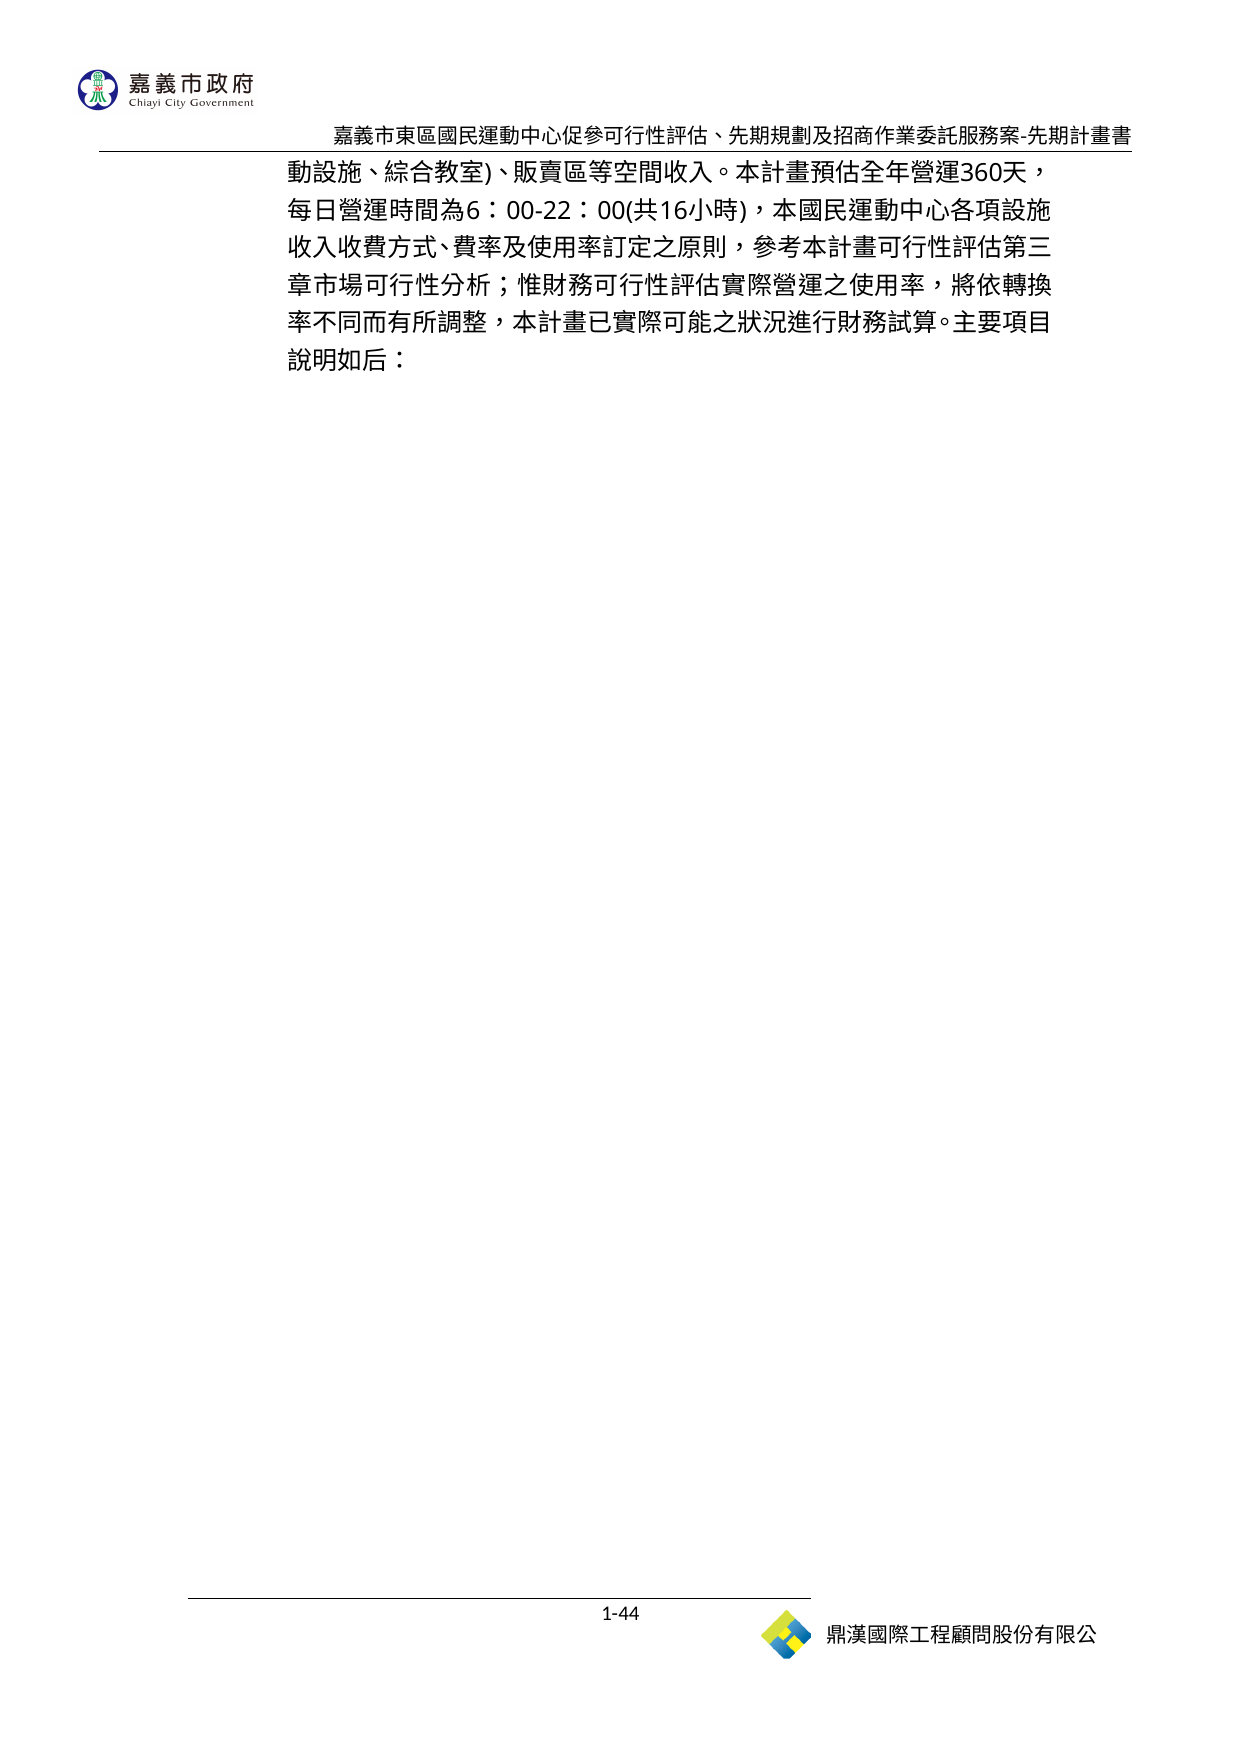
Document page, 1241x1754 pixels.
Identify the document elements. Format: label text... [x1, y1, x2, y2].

text 動設施、綜合教室)、販賣區等空間收入。本計畫預估全年營運360天，每日營運時間為6：00-22：00(共16小時)，本國民運動中心各項設施收入收費方式、費率及使用率訂定之原則，參考本計畫可行性評估第三章市場可行性分析；惟財務可行性評估實際營運之使用率，將依轉換率不同而有所調整，本計畫已實際可能之狀況進行財務試算。主要項目說明如后： [287, 152, 1053, 377]
picture [756, 1608, 811, 1659]
picture [72, 66, 257, 114]
